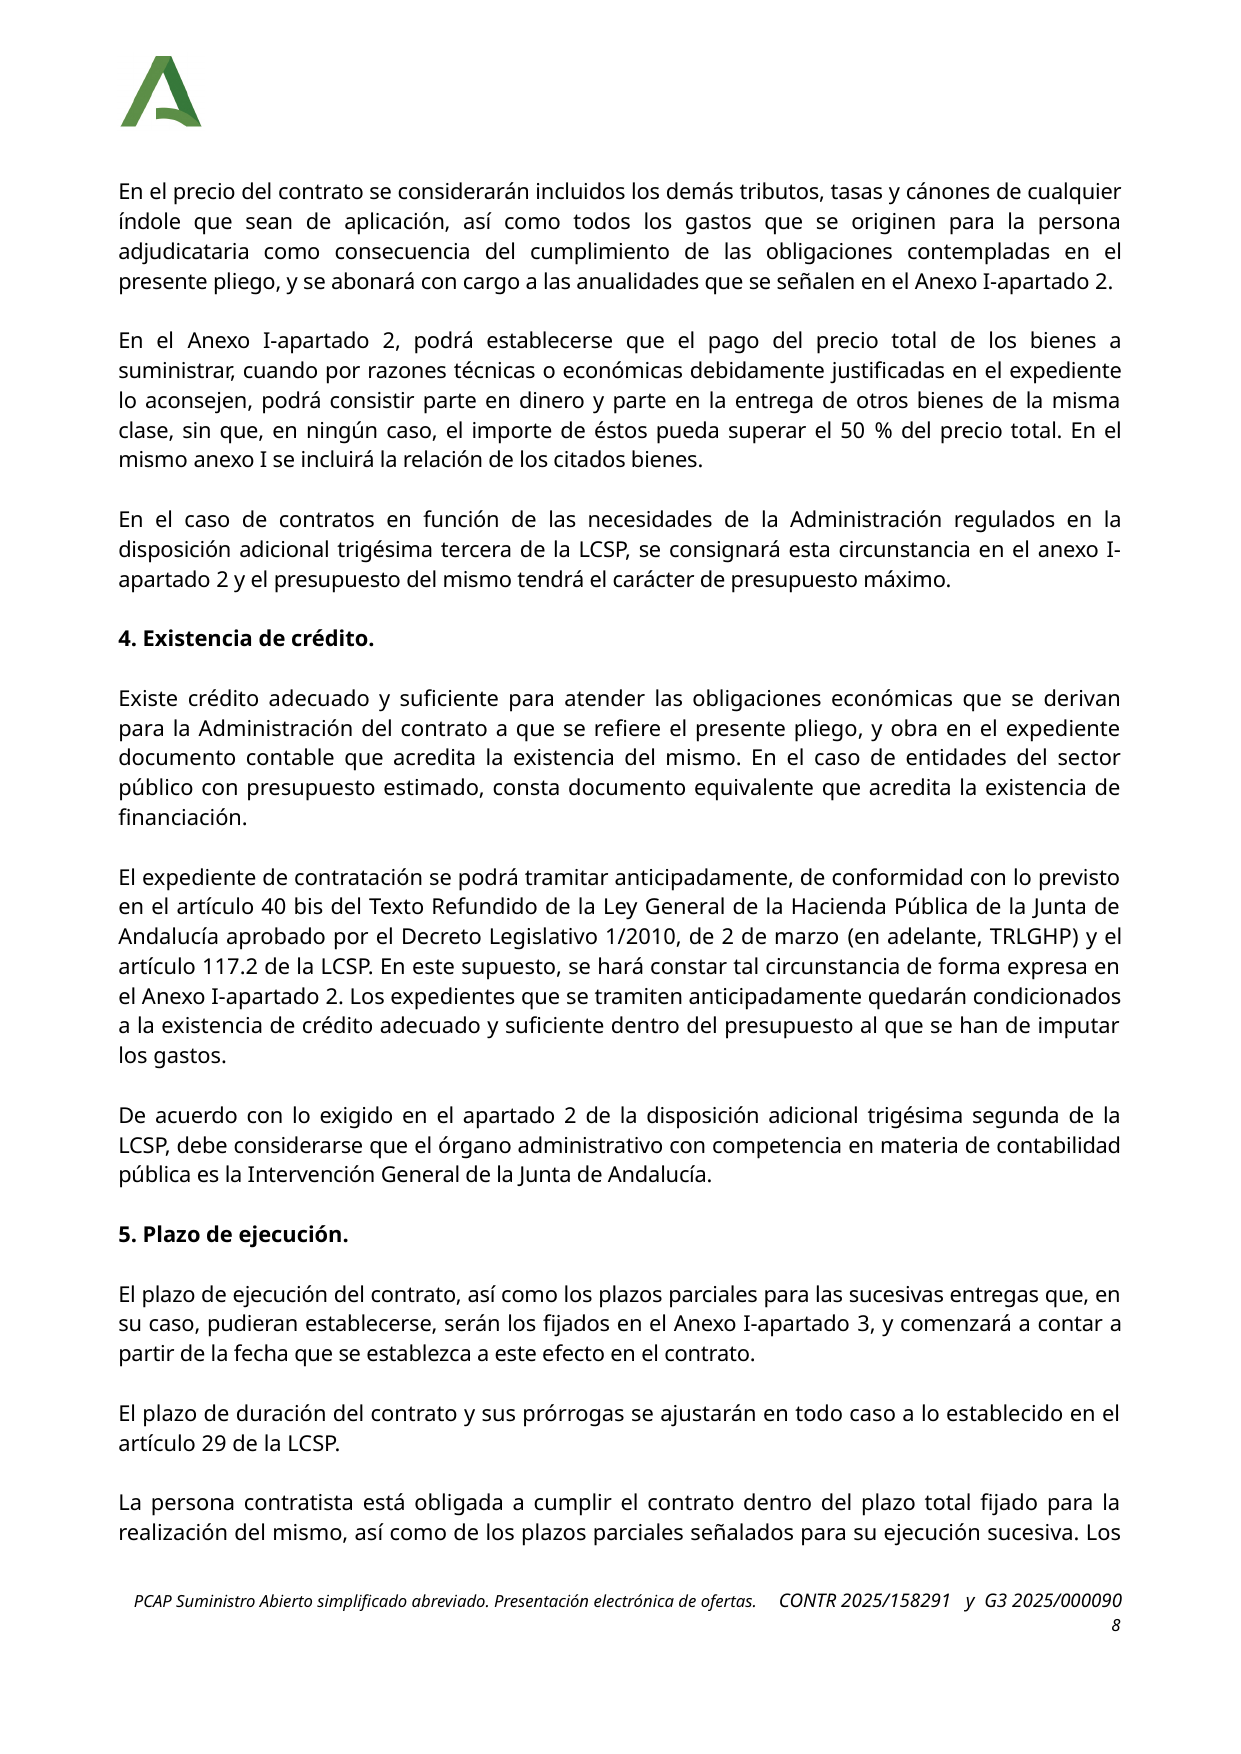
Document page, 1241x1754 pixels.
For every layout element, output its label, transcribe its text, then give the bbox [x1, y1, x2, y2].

text En el precio del contrato se considerarán incluidos los demás tributos, tasas y cánones de cualquier índole que sean de aplicación, así como todos los gastos que se originen para la persona adjudicataria como consecuencia del cumplimiento de las obligaciones contempladas en el presente pliego, y se abonará con cargo a las anualidades que se señalen en el Anexo I-apartado 2. [118, 176, 1122, 296]
text La persona contratista está obligada a cumplir el contrato dentro del plazo total fijado para la realización del mismo, así como de los plazos parciales señalados para su ejecución sucesiva. Los [118, 1487, 1122, 1547]
subtitle 5. Plazo de ejecución. [118, 1219, 1122, 1249]
text El expediente de contratación se podrá tramitar anticipadamente, de conformidad con lo previsto en el artículo 40 bis del Texto Refundido de la Ley General de la Hacienda Pública de la Junta de Andalucía aprobado por el Decreto Legislativo 1/2010, de 2 de marzo (en adelante, TRLGHP) y el artículo 117.2 de la LCSP. En este supuesto, se hará constar tal circunstancia de forma expresa en el Anexo I-apartado 2. Los expedientes que se tramiten anticipadamente quedarán condicionados a la existencia de crédito adecuado y suficiente dentro del presupuesto al que se han de imputar los gastos. [118, 862, 1122, 1070]
picture [116, 52, 205, 131]
text De acuerdo con lo exigido en el apartado 2 de la disposición adicional trigésima segunda de la LCSP, debe considerarse que el órgano administrativo con competencia en materia de contabilidad pública es la Intervención General de la Junta de Andalucía. [118, 1100, 1122, 1189]
text En el caso de contratos en función de las necesidades de la Administración regulados en la disposición adicional trigésima tercera de la LCSP, se consignará esta circunstancia en el anexo I-apartado 2 y el presupuesto del mismo tendrá el carácter de presupuesto máximo. [118, 504, 1122, 593]
text El plazo de duración del contrato y sus prórrogas se ajustarán en todo caso a lo establecido en el artículo 29 de la LCSP. [118, 1398, 1122, 1457]
text Existe crédito adecuado y suficiente para atender las obligaciones económicas que se derivan para la Administración del contrato a que se refiere el presente pliego, y obra en el expediente documento contable que acredita la existencia del mismo. En el caso de entidades del sector público con presupuesto estimado, consta documento equivalente que acredita la existencia de financiación. [118, 683, 1122, 832]
text En el Anexo I-apartado 2, podrá establecerse que el pago del precio total de los bienes a suministrar, cuando por razones técnicas o económicas debidamente justificadas en el expediente lo aconsejen, podrá consistir parte en dinero y parte en la entrega de otros bienes de la misma clase, sin que, en ningún caso, el importe de éstos pueda superar el 50 % del precio total. En el mismo anexo I se incluirá la relación de los citados bienes. [118, 325, 1122, 474]
text El plazo de ejecución del contrato, así como los plazos parciales para las sucesivas entregas que, en su caso, pudieran establecerse, serán los fijados en el Anexo I-apartado 3, y comenzará a contar a partir de la fecha que se establezca a este efecto en el contrato. [118, 1279, 1122, 1368]
subtitle 4. Existencia de crédito. [118, 623, 1122, 653]
